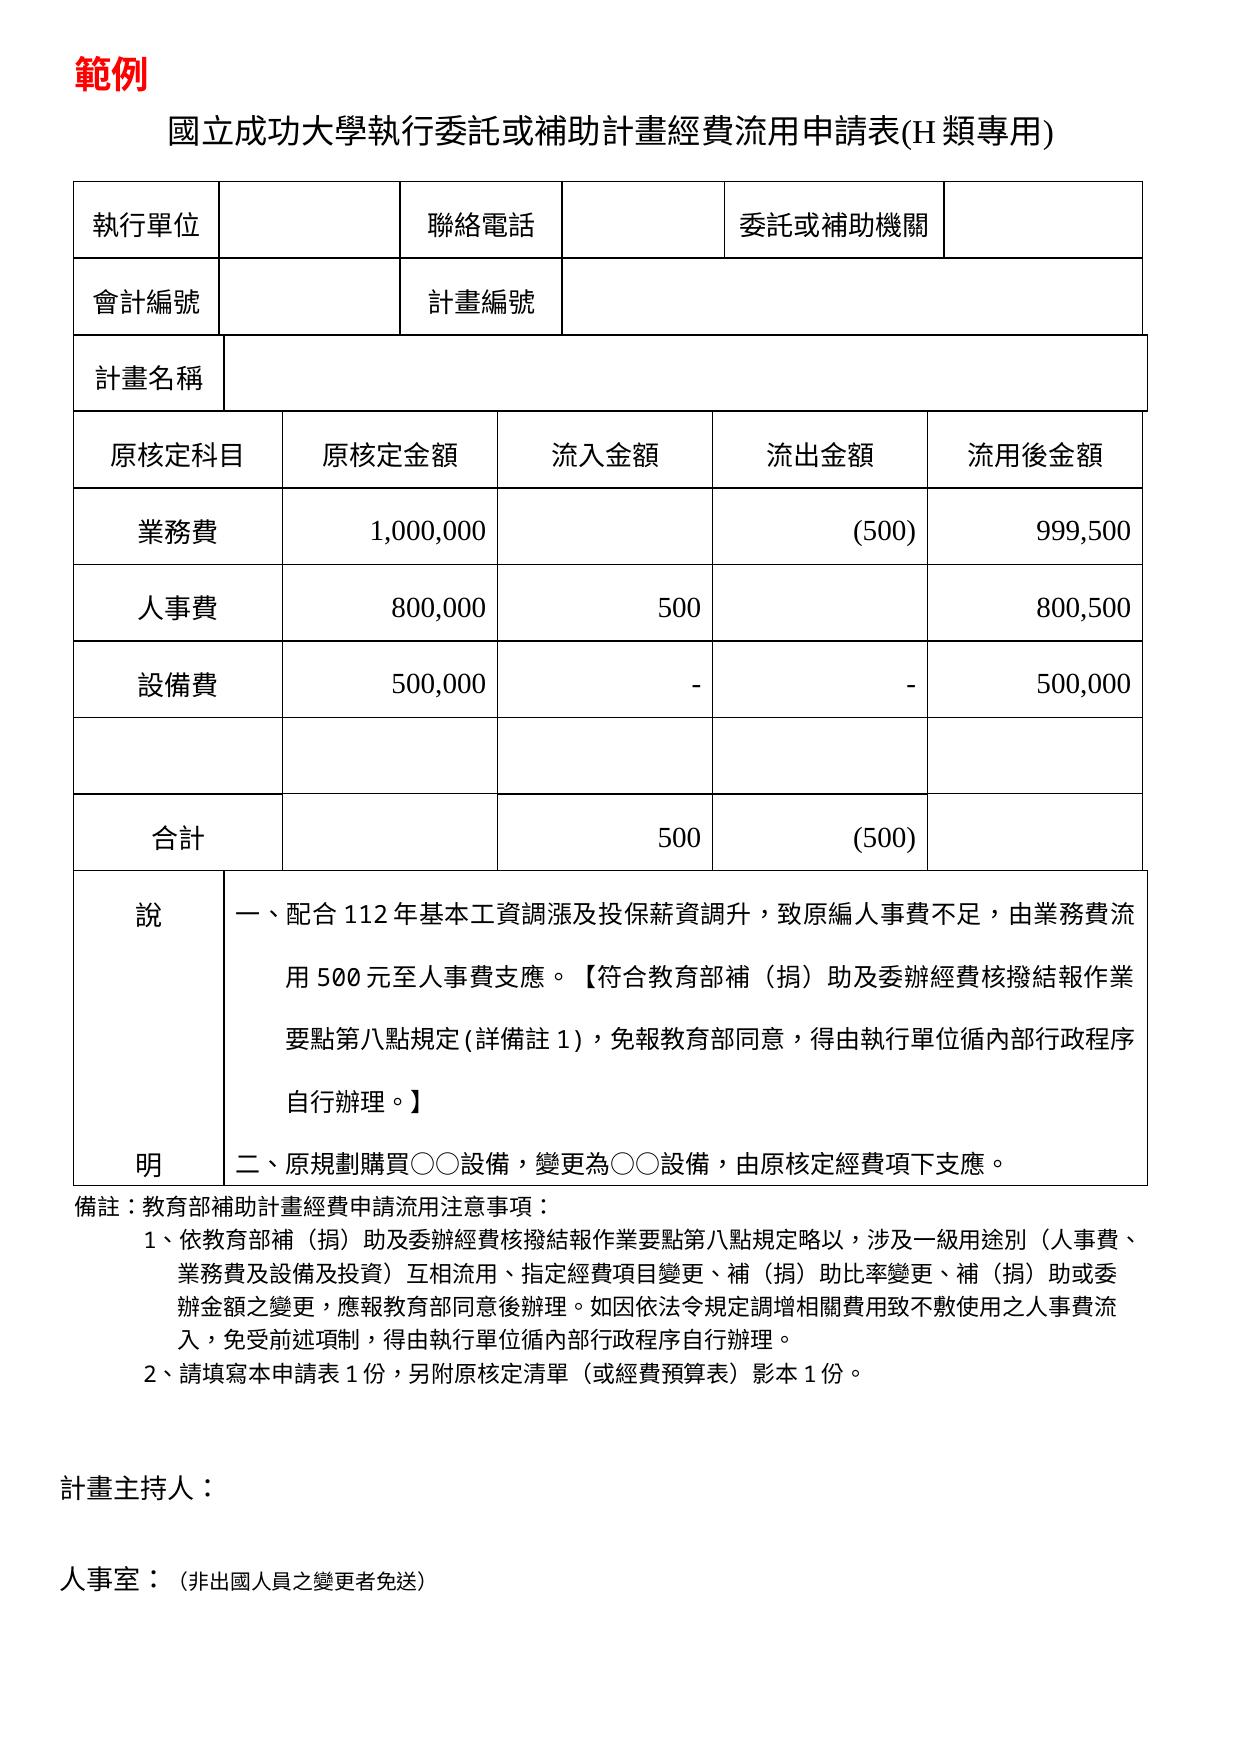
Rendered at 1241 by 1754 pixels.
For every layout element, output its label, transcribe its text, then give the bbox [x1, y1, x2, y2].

text 計畫主持人： [59, 1445, 1162, 1507]
table_cell 合計 [74, 795, 282, 870]
table_cell [225, 336, 1147, 410]
table_cell [713, 718, 927, 793]
table_cell [928, 794, 1142, 870]
table_cell [220, 259, 399, 334]
table_cell - [498, 642, 712, 717]
table_cell [74, 718, 282, 793]
table_cell [1143, 564, 1148, 640]
table_cell 999,500 [928, 489, 1142, 563]
table_cell [713, 565, 927, 640]
table_cell [928, 718, 1142, 793]
table_cell 500 [498, 565, 712, 640]
table_cell 計畫名稱 [74, 336, 223, 410]
table_cell (500) [713, 795, 927, 870]
table_cell 人事費 [74, 565, 282, 640]
table_cell [563, 259, 1142, 334]
table_cell 流入金額 [498, 412, 712, 487]
table_cell 800,500 [928, 565, 1142, 640]
table_header [563, 182, 724, 257]
table_cell 會計編號 [74, 259, 218, 334]
table_cell 原核定金額 [283, 412, 497, 487]
table_header 委託或補助機關 [725, 182, 943, 257]
table_cell - [713, 642, 927, 717]
table_cell 設備費 [74, 642, 282, 717]
table_cell 800,000 [283, 565, 497, 640]
text 備註：教育部補助計畫經費申請流用注意事項： [74, 1186, 1137, 1222]
text 2、請填寫本申請表1份，另附原核定清單（或經費預算表）影本1份。 [143, 1355, 1137, 1389]
table_cell 說 明 [74, 871, 223, 1185]
table_cell [1143, 793, 1148, 870]
table_cell 業務費 [74, 489, 282, 563]
table_cell [498, 718, 712, 793]
text 1、依教育部補（捐）助及委辦經費核撥結報作業要點第八點規定略以，涉及一級用途別（人事費、業務費及設備及投資）互相流用、指定經費項目變更、補（捐）助比率變更、補（捐）助或委辦金額之變更，應報教育部同意後辦理。如因依法令規定調增相關費用致不敷使用之人事費流入，免受前述項制，得由執行單位循內部行政程序自行辦理。 [143, 1222, 1137, 1355]
table_cell [1143, 640, 1148, 717]
table_cell 原核定科目 [74, 412, 282, 487]
table_cell 500,000 [283, 642, 497, 717]
table_header [220, 182, 399, 257]
table_cell 500 [498, 795, 712, 870]
table_cell [1143, 412, 1148, 487]
table_header [1143, 181, 1148, 257]
table_cell 1,000,000 [283, 489, 497, 563]
table_cell 流用後金額 [928, 412, 1142, 487]
table_cell (500) [713, 489, 927, 563]
table_header [945, 182, 1142, 257]
table_cell [1143, 487, 1148, 563]
table_cell [1143, 257, 1148, 334]
table_cell 一、配合112年基本工資調漲及投保薪資調升，致原編人事費不足，由業務費流用500元至人事費支應。【符合教育部補（捐）助及委辦經費核撥結報作業要點第八點規定(詳備註1)，免報教育部同意，得由執行單位循內部行政程序自行辦理。】 二、原規劃購買○○設備，變更為○○設備，由原核定經費項下支應。 [225, 871, 1147, 1185]
table_cell 計畫編號 [401, 259, 561, 334]
table_cell 流出金額 [713, 412, 927, 487]
table_header 執行單位 [74, 182, 218, 257]
text 人事室：（非出國人員之變更者免送） [59, 1536, 1162, 1598]
table_cell [1143, 717, 1148, 793]
table_cell 500,000 [928, 642, 1142, 717]
table_cell [283, 794, 497, 870]
text 國立成功大學執行委託或補助計畫經費流用申請表(H類專用) [59, 37, 1162, 153]
text 範例 [74, 44, 154, 99]
table_cell [283, 718, 497, 793]
table_header 聯絡電話 [401, 182, 561, 257]
table_cell [498, 489, 712, 563]
